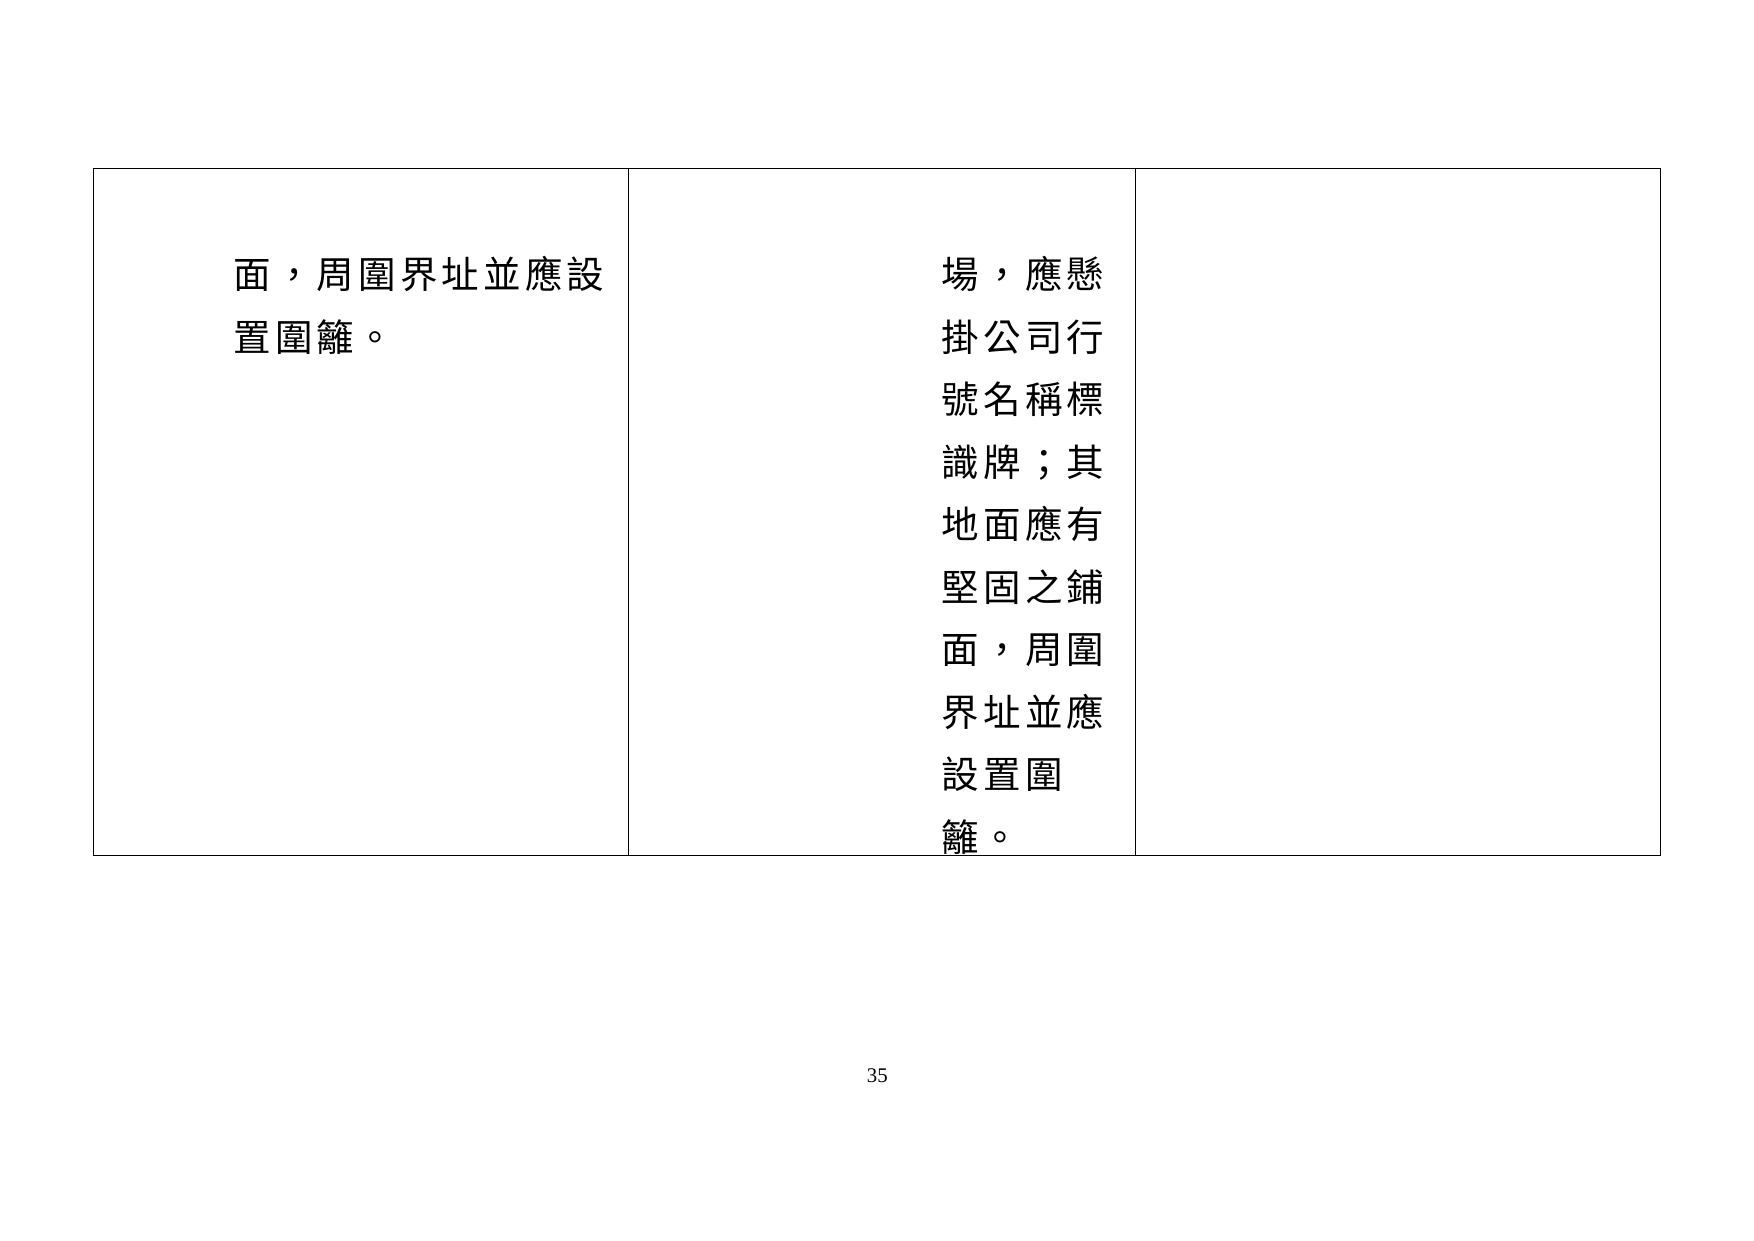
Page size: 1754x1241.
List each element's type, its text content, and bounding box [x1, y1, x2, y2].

table_cell 面，周圍界址並應設置圍籬。 [94, 169, 628, 855]
table_cell 汽車運輸業停車場，應懸掛公司行號名稱標識牌；其地面應有堅固之鋪面，周圍界址並應設置圍籬。 [629, 169, 1135, 855]
table_cell [1136, 169, 1660, 855]
